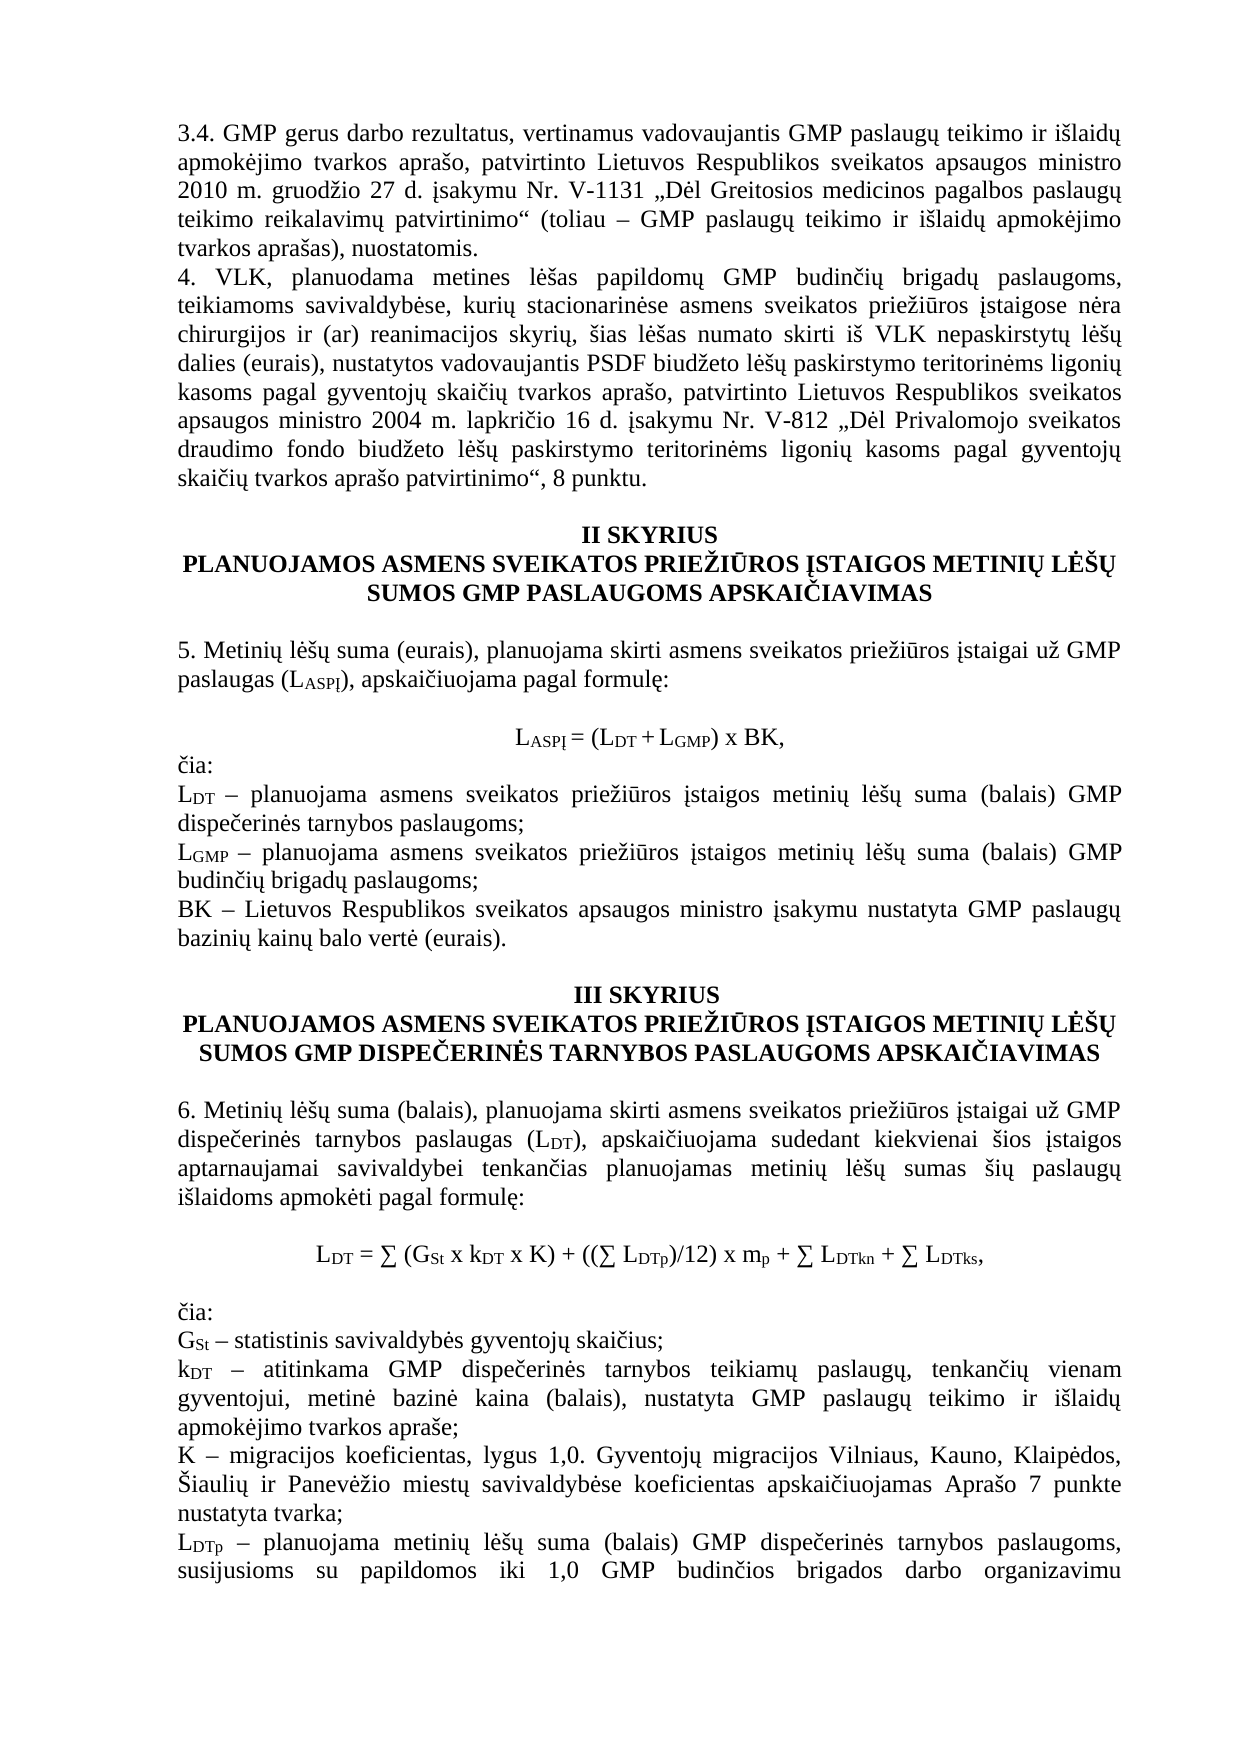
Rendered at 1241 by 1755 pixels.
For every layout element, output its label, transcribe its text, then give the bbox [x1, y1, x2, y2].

text PLANUOJAMOS ASMENS SVEIKATOS PRIEŽIŪROS ĮSTAIGOS METINIŲ LĖŠŲ SUMOS GMP PASLAUGOMS APSKAIČIAVIMAS [177, 549, 1122, 607]
text 4. VLK, planuodama metines lėšas papildomų GMP budinčių brigadų paslaugoms, teikiamoms savivaldybėse, kurių stacionarinėse asmens sveikatos priežiūros įstaigose nėra chirurgijos ir (ar) reanimacijos skyrių, šias lėšas numato skirti iš VLK nepaskirstytų lėšų dalies (eurais), nustatytos vadovaujantis PSDF biudžeto lėšų paskirstymo teritorinėms ligonių kasoms pagal gyventojų skaičių tvarkos aprašo, patvirtinto Lietuvos Respublikos sveikatos apsaugos ministro 2004 m. lapkričio 16 d. įsakymu Nr. V-812 „Dėl Privalomojo sveikatos draudimo fondo biudžeto lėšų paskirstymo teritorinėms ligonių kasoms pagal gyventojų skaičių tvarkos aprašo patvirtinimo“, 8 punktu. [177, 262, 1122, 492]
text čia: [177, 751, 1122, 779]
text LGMP – planuojama asmens sveikatos priežiūros įstaigos metinių lėšų suma (balais) GMP budinčių brigadų paslaugoms; [177, 837, 1122, 894]
text 3.4. GMP gerus darbo rezultatus, vertinamus vadovaujantis GMP paslaugų teikimo ir išlaidų apmokėjimo tvarkos aprašo, patvirtinto Lietuvos Respublikos sveikatos apsaugos ministro 2010 m. gruodžio 27 d. įsakymu Nr. V-1131 „Dėl Greitosios medicinos pagalbos paslaugų teikimo reikalavimų patvirtinimo“ (toliau – GMP paslaugų teikimo ir išlaidų apmokėjimo tvarkos aprašas), nuostatomis. [177, 118, 1122, 262]
text PLANUOJAMOS ASMENS SVEIKATOS PRIEŽIŪROS ĮSTAIGOS METINIŲ LĖŠŲ SUMOS GMP DISPEČERINĖS TARNYBOS PASLAUGOMS APSKAIČIAVIMAS [177, 1009, 1122, 1067]
text II SKYRIUS [177, 521, 1122, 549]
text LDT = ∑ (GSt x kDT x K) + ((∑ LDTp)/12) x mp + ∑ LDTkn + ∑ LDTks, [177, 1239, 1122, 1268]
text 5. Metinių lėšų suma (eurais), planuojama skirti asmens sveikatos priežiūros įstaigai už GMP paslaugas (LASPĮ), apskaičiuojama pagal formulę: [177, 636, 1122, 693]
text BK – Lietuvos Respublikos sveikatos apsaugos ministro įsakymu nustatyta GMP paslaugų bazinių kainų balo vertė (eurais). [177, 894, 1122, 952]
text III SKYRIUS [177, 981, 1122, 1009]
text kDT – atitinkama GMP dispečerinės tarnybos teikiamų paslaugų, tenkančių vienam gyventojui, metinė bazinė kaina (balais), nustatyta GMP paslaugų teikimo ir išlaidų apmokėjimo tvarkos apraše; [177, 1354, 1122, 1441]
text LDTp – planuojama metinių lėšų suma (balais) GMP dispečerinės tarnybos paslaugoms, susijusioms su papildomos iki 1,0 GMP budinčios brigados darbo organizavimu [177, 1527, 1122, 1584]
text LASPĮ = (LDT + LGMP) x BK, [177, 722, 1122, 751]
text K – migracijos koeficientas, lygus 1,0. Gyventojų migracijos Vilniaus, Kauno, Klaipėdos, Šiaulių ir Panevėžio miestų savivaldybėse koeficientas apskaičiuojamas Aprašo 7 punkte nustatyta tvarka; [177, 1441, 1122, 1527]
text 6. Metinių lėšų suma (balais), planuojama skirti asmens sveikatos priežiūros įstaigai už GMP dispečerinės tarnybos paslaugas (LDT), apskaičiuojama sudedant kiekvienai šios įstaigos aptarnaujamai savivaldybei tenkančias planuojamas metinių lėšų sumas šių paslaugų išlaidoms apmokėti pagal formulę: [177, 1096, 1122, 1211]
text GSt – statistinis savivaldybės gyventojų skaičius; [177, 1326, 1122, 1354]
text čia: [177, 1297, 1122, 1326]
text LDT – planuojama asmens sveikatos priežiūros įstaigos metinių lėšų suma (balais) GMP dispečerinės tarnybos paslaugoms; [177, 779, 1122, 837]
